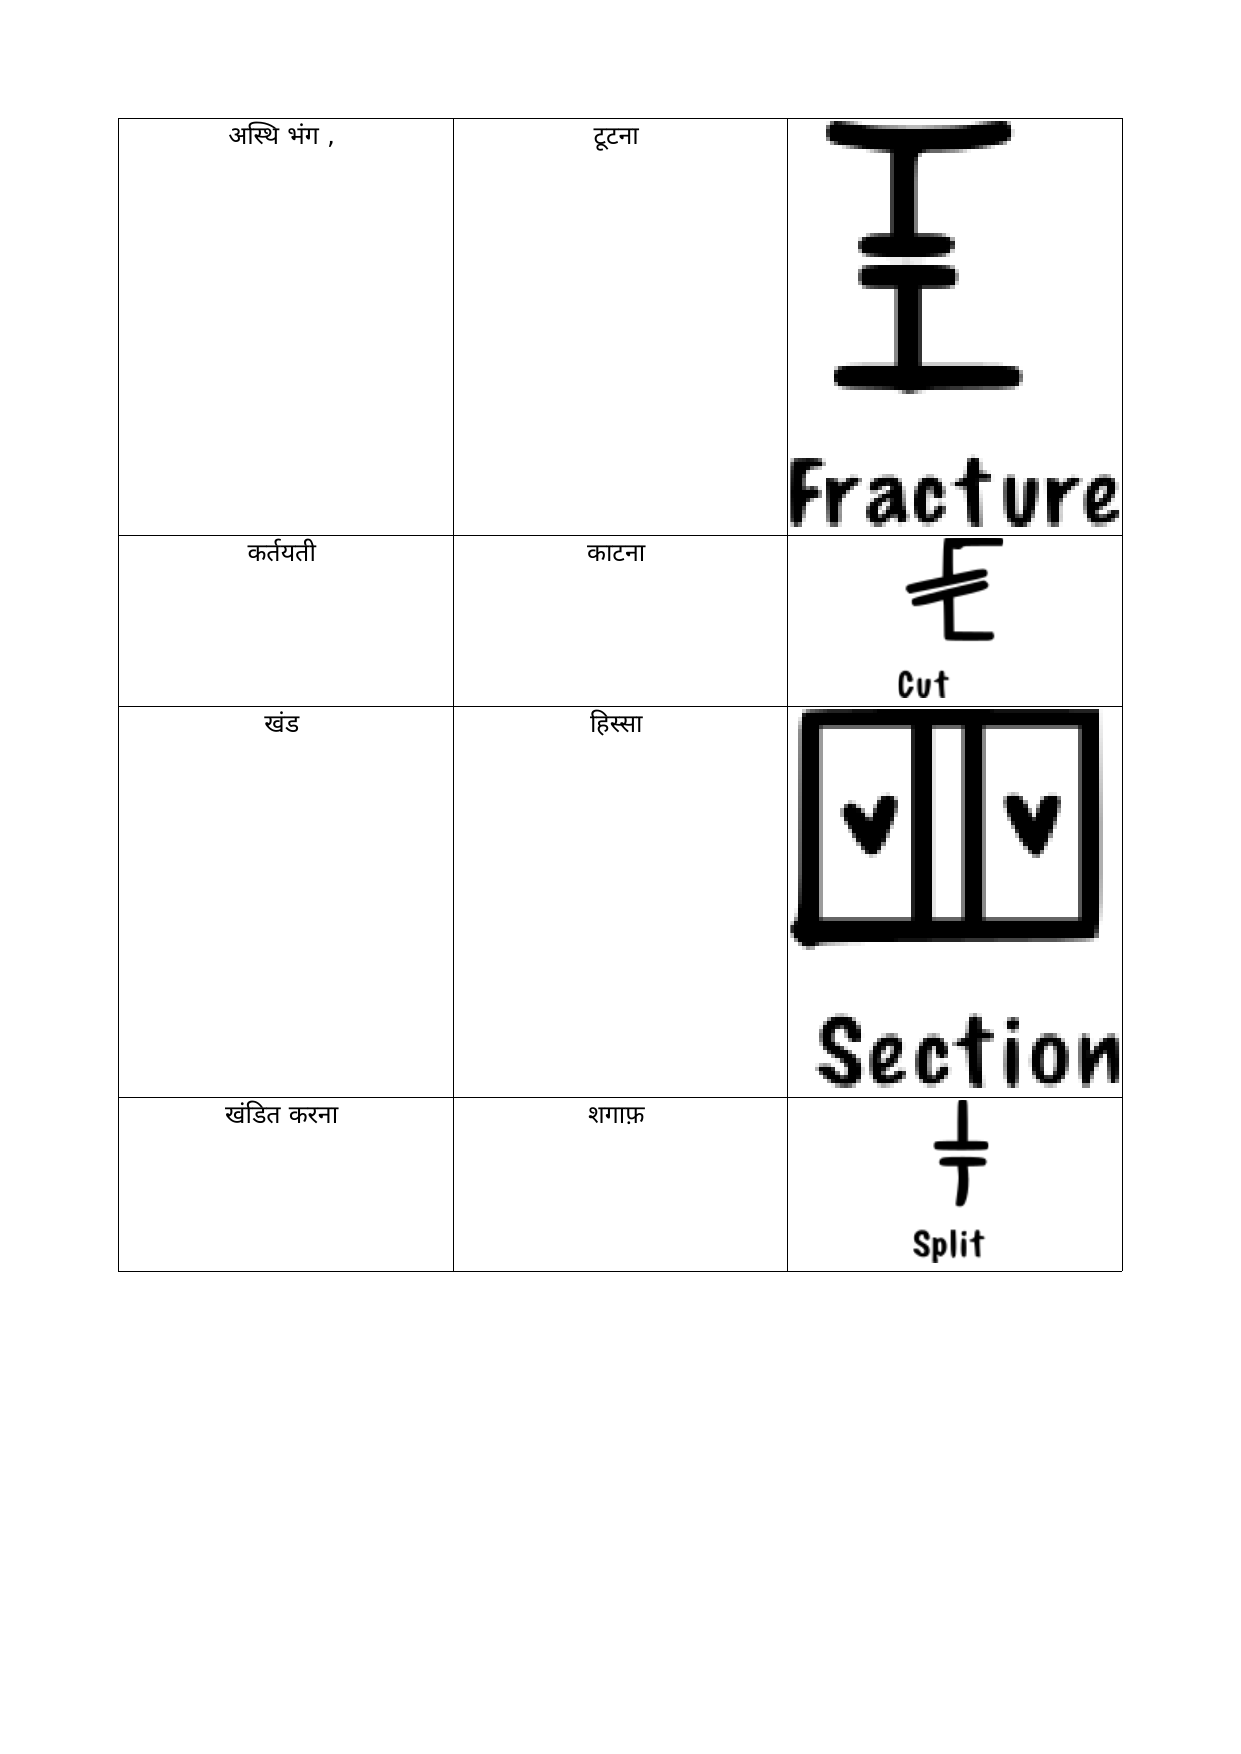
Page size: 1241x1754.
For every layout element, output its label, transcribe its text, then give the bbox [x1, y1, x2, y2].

table_cell हिस्सा [454, 707, 787, 1097]
table_cell खंडित करना [119, 1098, 453, 1271]
picture [898, 538, 1004, 698]
picture [913, 1100, 989, 1263]
table_cell [788, 119, 1122, 535]
table_cell अस्थि भंग , [119, 119, 453, 535]
table_cell टूटना [454, 119, 787, 535]
table_cell [788, 707, 1122, 1097]
table_cell काटना [454, 536, 787, 706]
table_cell कर्तयती [119, 536, 453, 706]
picture [790, 121, 1120, 527]
table_cell [788, 536, 1122, 706]
picture [790, 709, 1120, 1088]
table_cell खंड [119, 707, 453, 1097]
table_cell शगाफ़ [454, 1098, 787, 1271]
table_cell [788, 1098, 1122, 1271]
